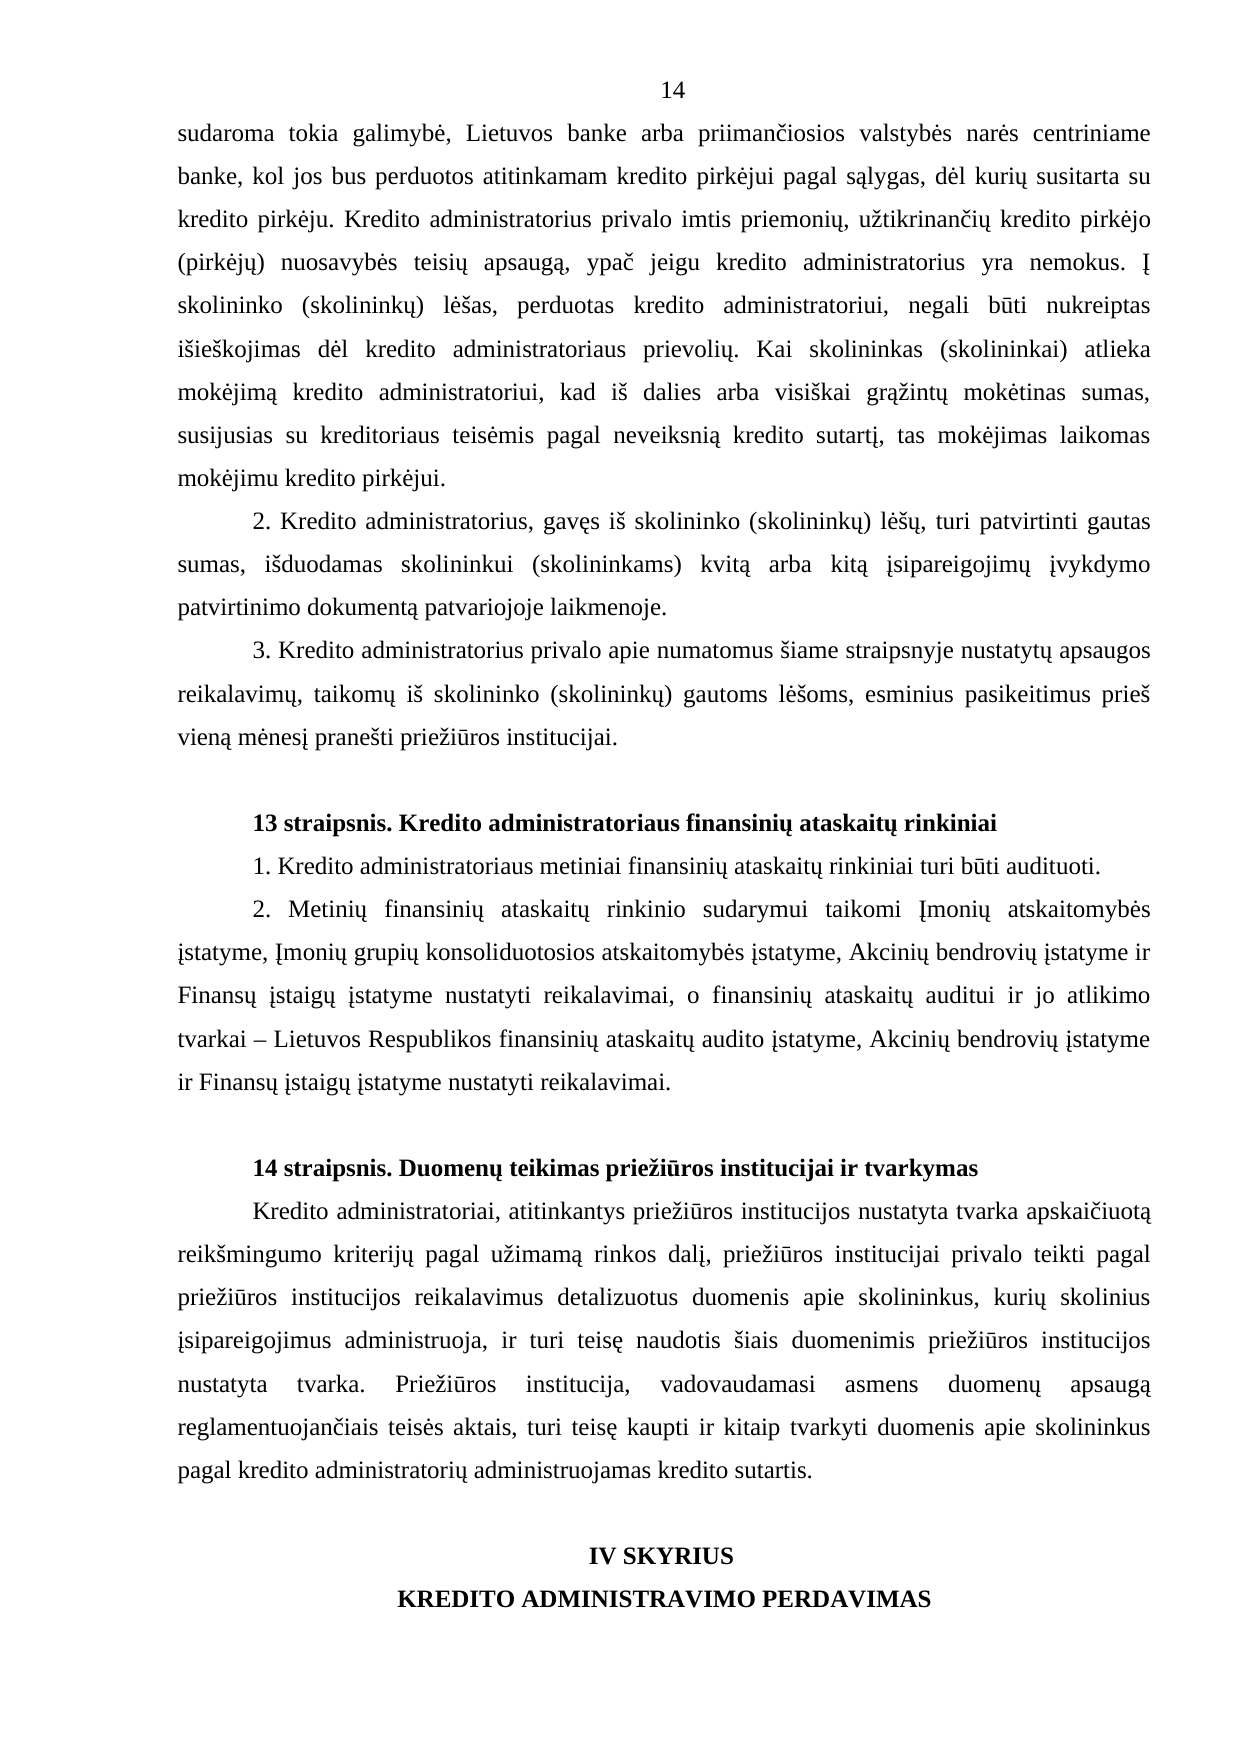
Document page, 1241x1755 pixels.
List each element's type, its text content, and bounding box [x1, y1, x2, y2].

text 1. Kredito administratoriaus metiniai finansinių ataskaitų rinkiniai turi būti audituoti. [177, 851, 1152, 880]
text 14 straipsnis. Duomenų teikimas priežiūros institucijai ir tvarkymas [177, 1153, 1152, 1182]
text Kredito administratoriai, atitinkantys priežiūros institucijos nustatyta tvarka apskaičiuotą reikšmingumo kriterijų pagal užimamą rinkos dalį, priežiūros institucijai privalo teikti pagal priežiūros institucijos reikalavimus detalizuotus duomenis apie skolininkus, kurių skolinius įsipareigojimus administruoja, ir turi teisę naudotis šiais duomenimis priežiūros institucijos nustatyta tvarka. Priežiūros institucija, vadovaudamasi asmens duomenų apsaugą reglamentuojančiais teisės aktais, turi teisę kaupti ir kitaip tvarkyti duomenis apie skolininkus pagal kredito administratorių administruojamas kredito sutartis. [177, 1196, 1152, 1484]
text 13 straipsnis. Kredito administratoriaus finansinių ataskaitų rinkiniai [177, 808, 1152, 837]
text sudaroma tokia galimybė, Lietuvos banke arba priimančiosios valstybės narės centriniame banke, kol jos bus perduotos atitinkamam kredito pirkėjui pagal sąlygas, dėl kurių susitarta su kredito pirkėju. Kredito administratorius privalo imtis priemonių, užtikrinančių kredito pirkėjo (pirkėjų) nuosavybės teisių apsaugą, ypač jeigu kredito administratorius yra nemokus. Į skolininko (skolininkų) lėšas, perduotas kredito administratoriui, negali būti nukreiptas išieškojimas dėl kredito administratoriaus prievolių. Kai skolininkas (skolininkai) atlieka mokėjimą kredito administratoriui, kad iš dalies arba visiškai grąžintų mokėtinas sumas, susijusias su kreditoriaus teisėmis pagal neveiksnią kredito sutartį, tas mokėjimas laikomas mokėjimu kredito pirkėjui. [177, 118, 1152, 492]
text 3. Kredito administratorius privalo apie numatomus šiame straipsnyje nustatytų apsaugos reikalavimų, taikomų iš skolininko (skolininkų) gautoms lėšoms, esminius pasikeitimus prieš vieną mėnesį pranešti priežiūros institucijai. [177, 636, 1152, 751]
text IV SKYRIUS [177, 1541, 1152, 1570]
text 2. Metinių finansinių ataskaitų rinkinio sudarymui taikomi Įmonių atskaitomybės įstatyme, Įmonių grupių konsoliduotosios atskaitomybės įstatyme, Akcinių bendrovių įstatyme ir Finansų įstaigų įstatyme nustatyti reikalavimai, o finansinių ataskaitų auditui ir jo atlikimo tvarkai – Lietuvos Respublikos finansinių ataskaitų audito įstatyme, Akcinių bendrovių įstatyme ir Finansų įstaigų įstatyme nustatyti reikalavimai. [177, 894, 1152, 1096]
text 2. Kredito administratorius, gavęs iš skolininko (skolininkų) lėšų, turi patvirtinti gautas sumas, išduodamas skolininkui (skolininkams) kvitą arba kitą įsipareigojimų įvykdymo patvirtinimo dokumentą patvariojoje laikmenoje. [177, 506, 1152, 621]
text KREDITO ADMINISTRAVIMO PERDAVIMAS [177, 1584, 1152, 1613]
